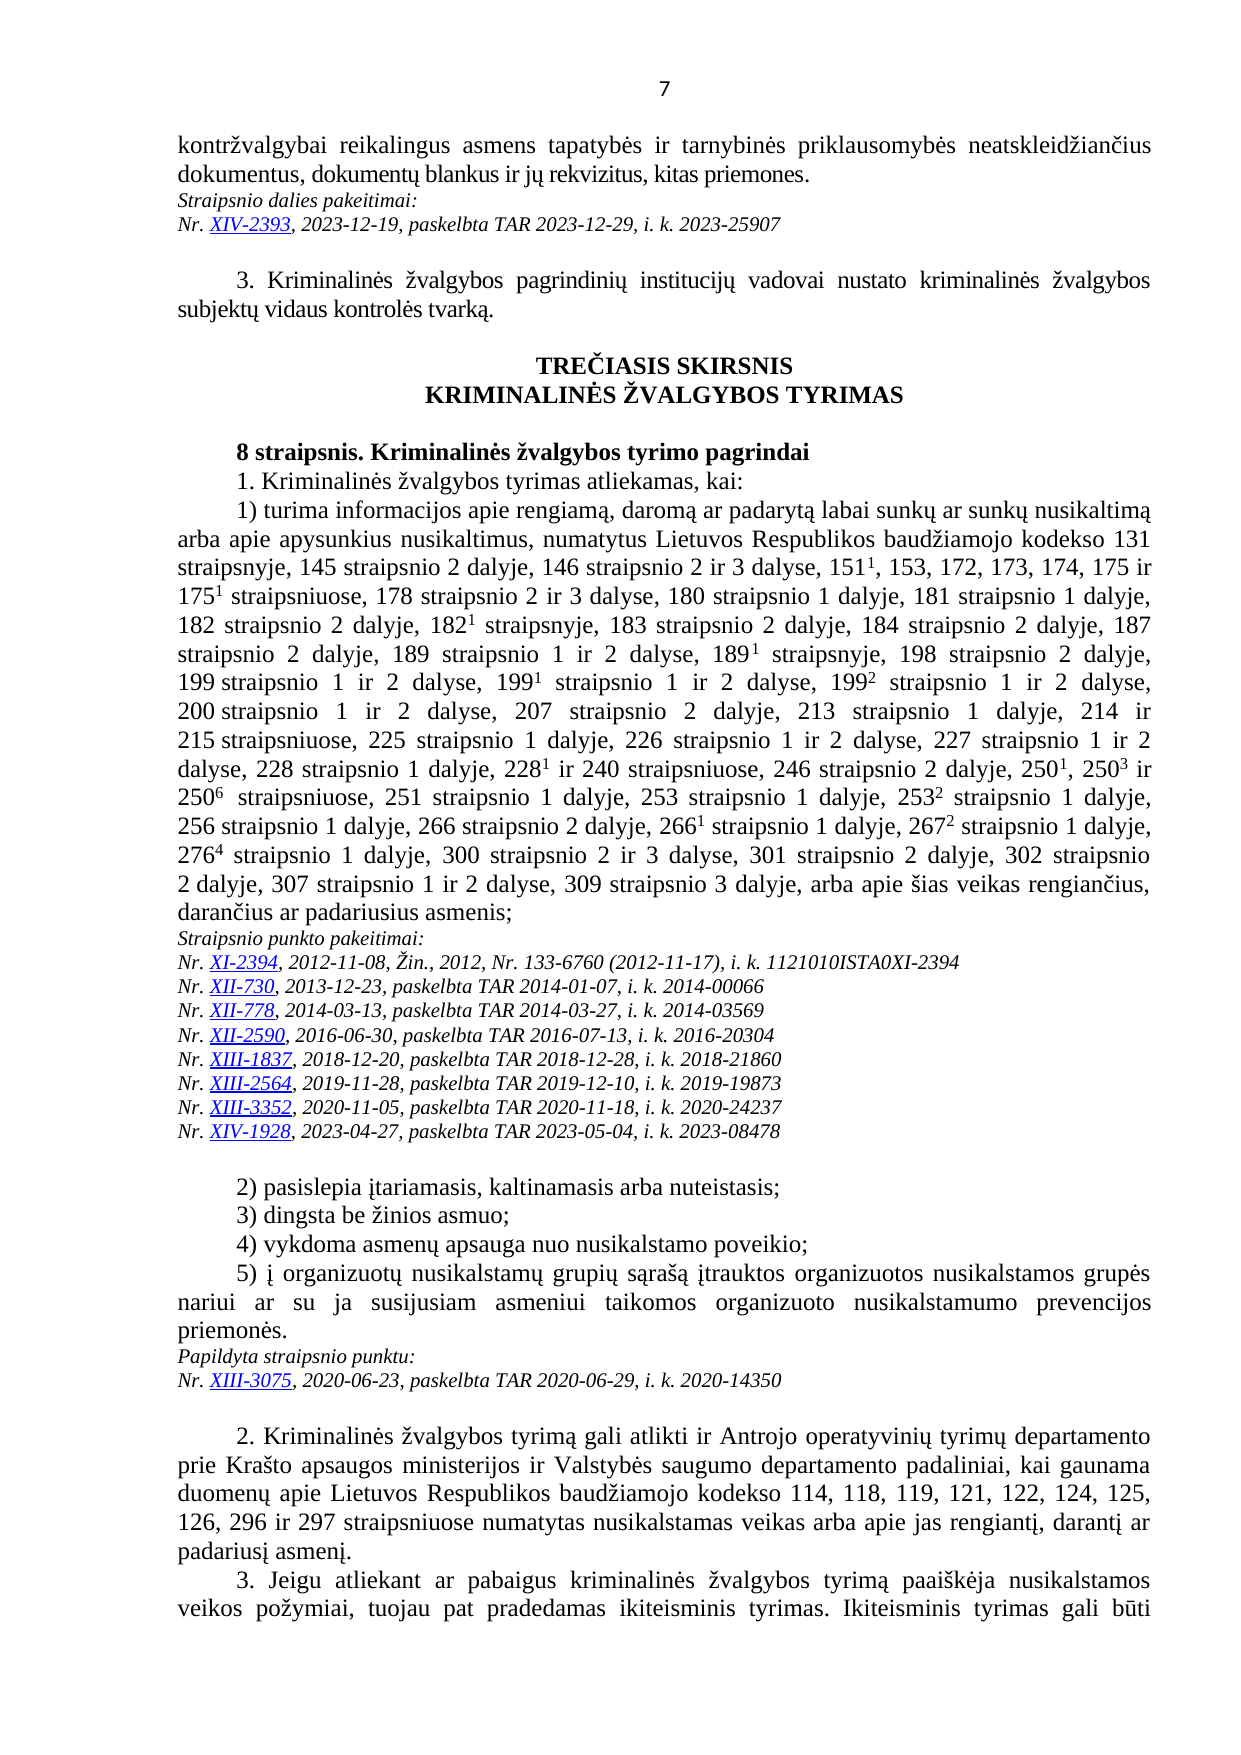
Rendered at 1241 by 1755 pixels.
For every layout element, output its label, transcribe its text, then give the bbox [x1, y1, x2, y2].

text 2) pasislepia įtariamasis, kaltinamasis arba nuteistasis; [177, 1172, 1152, 1200]
text TREČIASIS SKIRSNIS [177, 351, 1152, 380]
text Nr. XIII-2564, 2019-11-28, paskelbta TAR 2019-12-10, i. k. 2019-19873 [177, 1071, 1152, 1095]
text KRIMINALINĖS ŽVALGYBOS TYRIMAS [177, 380, 1152, 409]
text Nr. XIII-3075, 2020-06-23, paskelbta TAR 2020-06-29, i. k. 2020-14350 [177, 1368, 1152, 1392]
text 5) į organizuotų nusikalstamų grupių sąrašą įtrauktos organizuotos nusikalstamos grupės nariui ar su ja susijusiam asmeniui taikomos organizuoto nusikalstamumo prevencijos priemonės. [177, 1258, 1152, 1344]
text Nr. XI-2394, 2012-11-08, Žin., 2012, Nr. 133-6760 (2012-11-17), i. k. 1121010ISTA0XI-2394 [177, 950, 1152, 974]
text Nr. XII-778, 2014-03-13, paskelbta TAR 2014-03-27, i. k. 2014-03569 [177, 998, 1152, 1022]
text Nr. XIV-2393, 2023-12-19, paskelbta TAR 2023-12-29, i. k. 2023-25907 [177, 212, 1152, 236]
text Nr. XIII-1837, 2018-12-20, paskelbta TAR 2018-12-28, i. k. 2018-21860 [177, 1047, 1152, 1071]
text 4) vykdoma asmenų apsauga nuo nusikalstamo poveikio; [177, 1229, 1152, 1258]
text Papildyta straipsnio punktu: [177, 1344, 1152, 1368]
text kontržvalgybai reikalingus asmens tapatybės ir tarnybinės priklausomybės neatskleidžiančius dokumentus, dokumentų blankus ir jų rekvizitus, kitas priemones. [177, 131, 1152, 188]
text Straipsnio dalies pakeitimai: [177, 188, 1152, 212]
text Nr. XII-2590, 2016-06-30, paskelbta TAR 2016-07-13, i. k. 2016-20304 [177, 1022, 1152, 1047]
text Nr. XIII-3352, 2020-11-05, paskelbta TAR 2020-11-18, i. k. 2020-24237 [177, 1095, 1152, 1119]
text Straipsnio punkto pakeitimai: [177, 926, 1152, 950]
text Nr. XII-730, 2013-12-23, paskelbta TAR 2014-01-07, i. k. 2014-00066 [177, 974, 1152, 998]
text 8 straipsnis. Kriminalinės žvalgybos tyrimo pagrindai [177, 437, 1152, 466]
text 3. Kriminalinės žvalgybos pagrindinių institucijų vadovai nustato kriminalinės žvalgybos subjektų vidaus kontrolės tvarką. [177, 265, 1152, 322]
text 2. Kriminalinės žvalgybos tyrimą gali atlikti ir Antrojo operatyvinių tyrimų departamento prie Krašto apsaugos ministerijos ir Valstybės saugumo departamento padaliniai, kai gaunama duomenų apie Lietuvos Respublikos baudžiamojo kodekso 114, 118, 119, 121, 122, 124, 125, 126, 296 ir 297 straipsniuose numatytas nusikalstamas veikas arba apie jas rengiantį, darantį ar padariusį asmenį. [177, 1421, 1152, 1565]
text 3) dingsta be žinios asmuo; [177, 1200, 1152, 1229]
text 3. Jeigu atliekant ar pabaigus kriminalinės žvalgybos tyrimą paaiškėja nusikalstamos veikos požymiai, tuojau pat pradedamas ikiteisminis tyrimas. Ikiteisminis tyrimas gali būti [177, 1565, 1152, 1622]
text 1) turima informacijos apie rengiamą, daromą ar padarytą labai sunkų ar sunkų nusikaltimą arba apie apysunkius nusikaltimus, numatytus Lietuvos Respublikos baudžiamojo kodekso 131 straipsnyje, 145 straipsnio 2 dalyje, 146 straipsnio 2 ir 3 dalyse, 1511, 153, 172, 173, 174, 175 ir 1751 straipsniuose, 178 straipsnio 2 ir 3 dalyse, 180 straipsnio 1 dalyje, 181 straipsnio 1 dalyje, 182 straipsnio 2 dalyje, 1821 straipsnyje, 183 straipsnio 2 dalyje, 184 straipsnio 2 dalyje, 187 straipsnio 2 dalyje, 189 straipsnio 1 ir 2 dalyse, 1891 straipsnyje, 198 straipsnio 2 dalyje, 199 straipsnio 1 ir 2 dalyse, 1991 straipsnio 1 ir 2 dalyse, 1992 straipsnio 1 ir 2 dalyse, 200 straipsnio 1 ir 2 dalyse, 207 straipsnio 2 dalyje, 213 straipsnio 1 dalyje, 214 ir 215 straipsniuose, 225 straipsnio 1 dalyje, 226 straipsnio 1 ir 2 dalyse, 227 straipsnio 1 ir 2 dalyse, 228 straipsnio 1 dalyje, 2281 ir 240 straipsniuose, 246 straipsnio 2 dalyje, 2501, 2503 ir 2506 straipsniuose, 251 straipsnio 1 dalyje, 253 straipsnio 1 dalyje, 2532 straipsnio 1 dalyje, 256 straipsnio 1 dalyje, 266 straipsnio 2 dalyje, 2661 straipsnio 1 dalyje, 2672 straipsnio 1 dalyje, 2764 straipsnio 1 dalyje, 300 straipsnio 2 ir 3 dalyse, 301 straipsnio 2 dalyje, 302 straipsnio 2 dalyje, 307 straipsnio 1 ir 2 dalyse, 309 straipsnio 3 dalyje, arba apie šias veikas rengiančius, darančius ar padariusius asmenis; [177, 495, 1152, 926]
text 1. Kriminalinės žvalgybos tyrimas atliekamas, kai: [177, 466, 1152, 495]
text Nr. XIV-1928, 2023-04-27, paskelbta TAR 2023-05-04, i. k. 2023-08478 [177, 1119, 1152, 1143]
